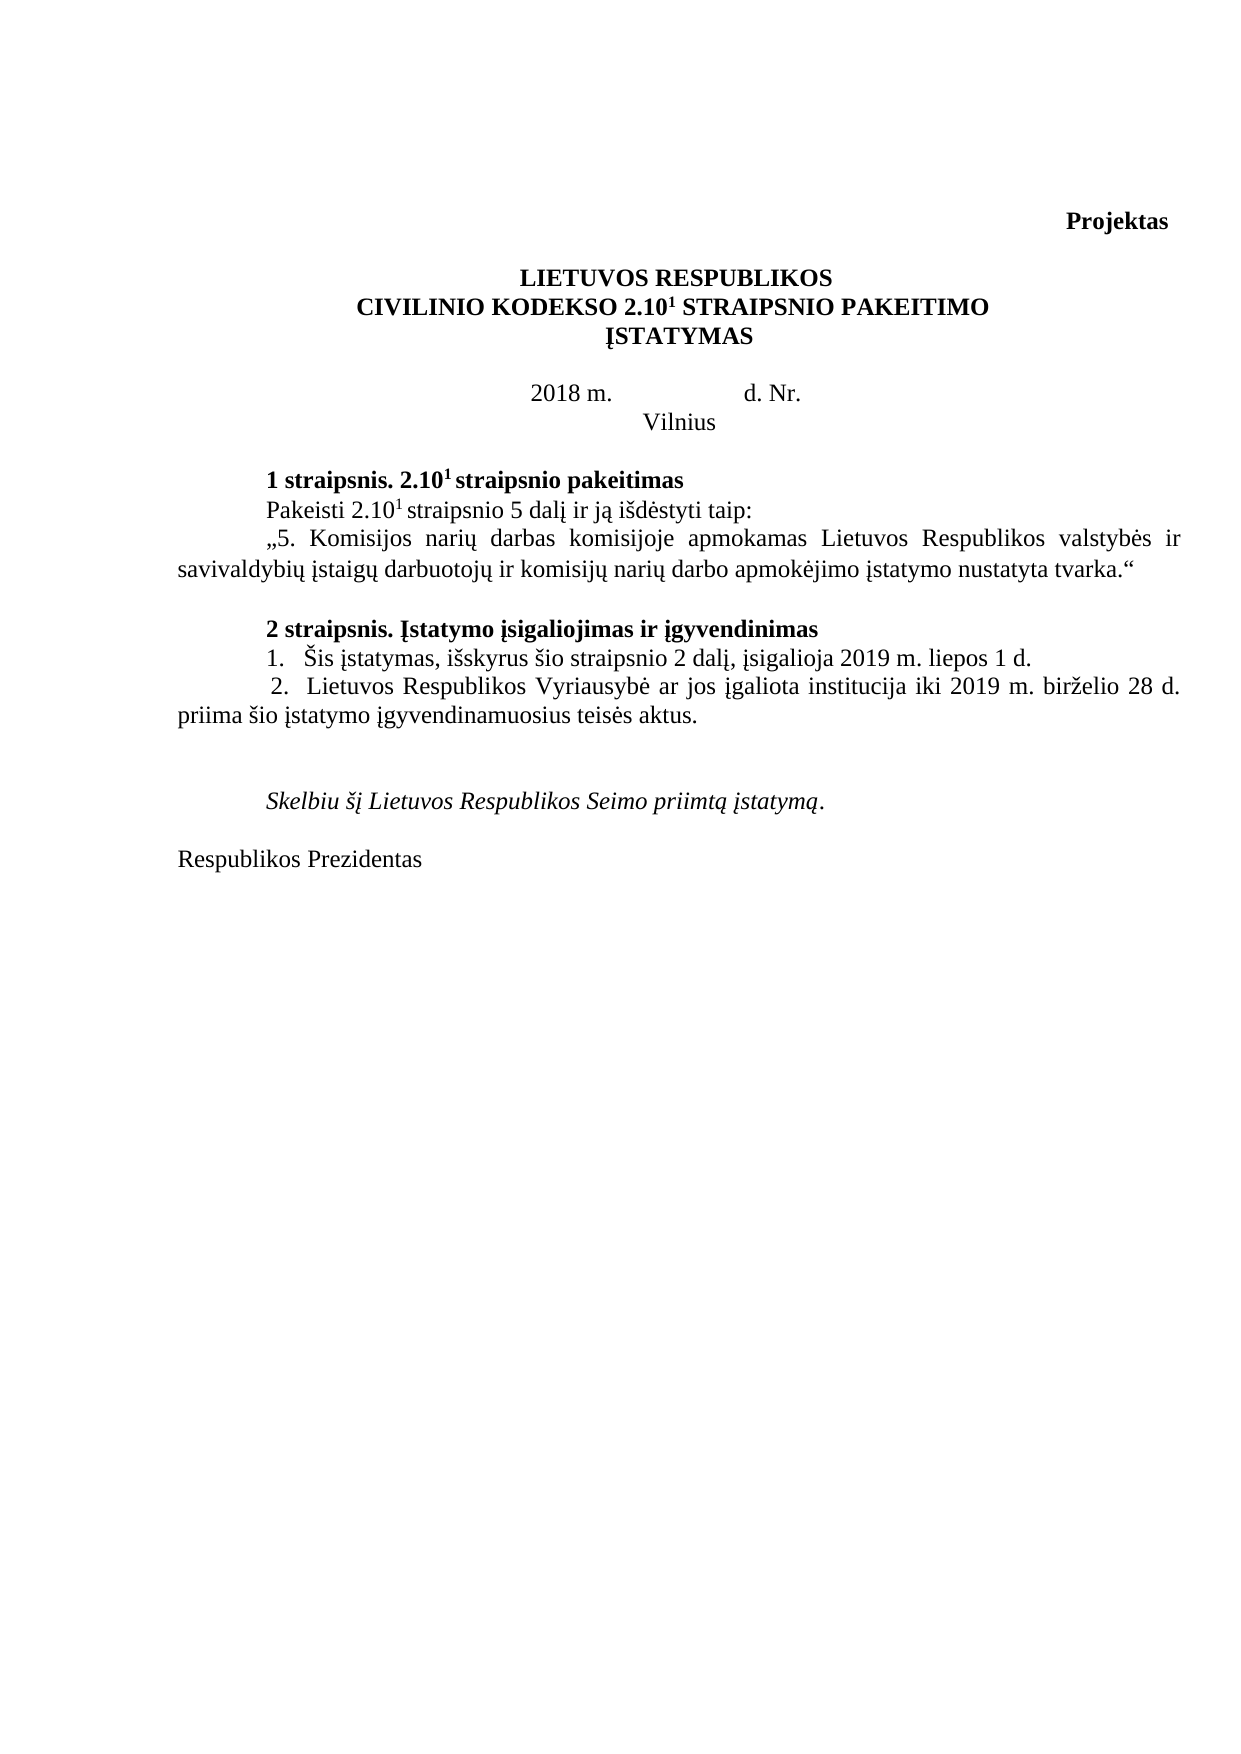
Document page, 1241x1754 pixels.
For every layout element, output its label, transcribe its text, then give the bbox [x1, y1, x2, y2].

text LIETUVOS RESPUBLIKOS [177, 263, 1181, 292]
text Vilnius [177, 407, 1181, 436]
text Respublikos Prezidentas [177, 844, 1181, 873]
text 2. Lietuvos Respublikos Vyriausybė ar jos įgaliota institucija iki 2019 m. birželio 28 d. priima šio įstatymo įgyvendinamuosius teisės aktus. [177, 671, 1181, 729]
text Pakeisti 2.101 straipsnio 5 dalį ir ją išdėstyti taip: [266, 495, 1181, 523]
text „5. Komisijos narių darbas komisijoje apmokamas Lietuvos Respublikos valstybės ir savivaldybių įstaigų darbuotojų ir komisijų narių darbo apmokėjimo įstatymo nustatyta tvarka.“ [177, 523, 1181, 582]
text 2 straipsnis. Įstatymo įsigaliojimas ir įgyvendinimas [266, 614, 1181, 643]
text Projektas [717, 206, 1181, 235]
text 1. Šis įstatymas, išskyrus šio straipsnio 2 dalį, įsigalioja 2019 m. liepos 1 d. [266, 643, 1181, 671]
text CIVILINIO KODEKSO 2.101 STRAIPSNIO PAKEITIMO [177, 292, 1181, 321]
text ĮSTATYMAS [177, 321, 1181, 350]
text Skelbiu šį Lietuvos Respublikos Seimo priimtą įstatymą. [266, 786, 1181, 815]
text 2018 m. d. Nr. [177, 378, 1181, 407]
text 1 straipsnis. 2.101 straipsnio pakeitimas [177, 465, 1181, 493]
